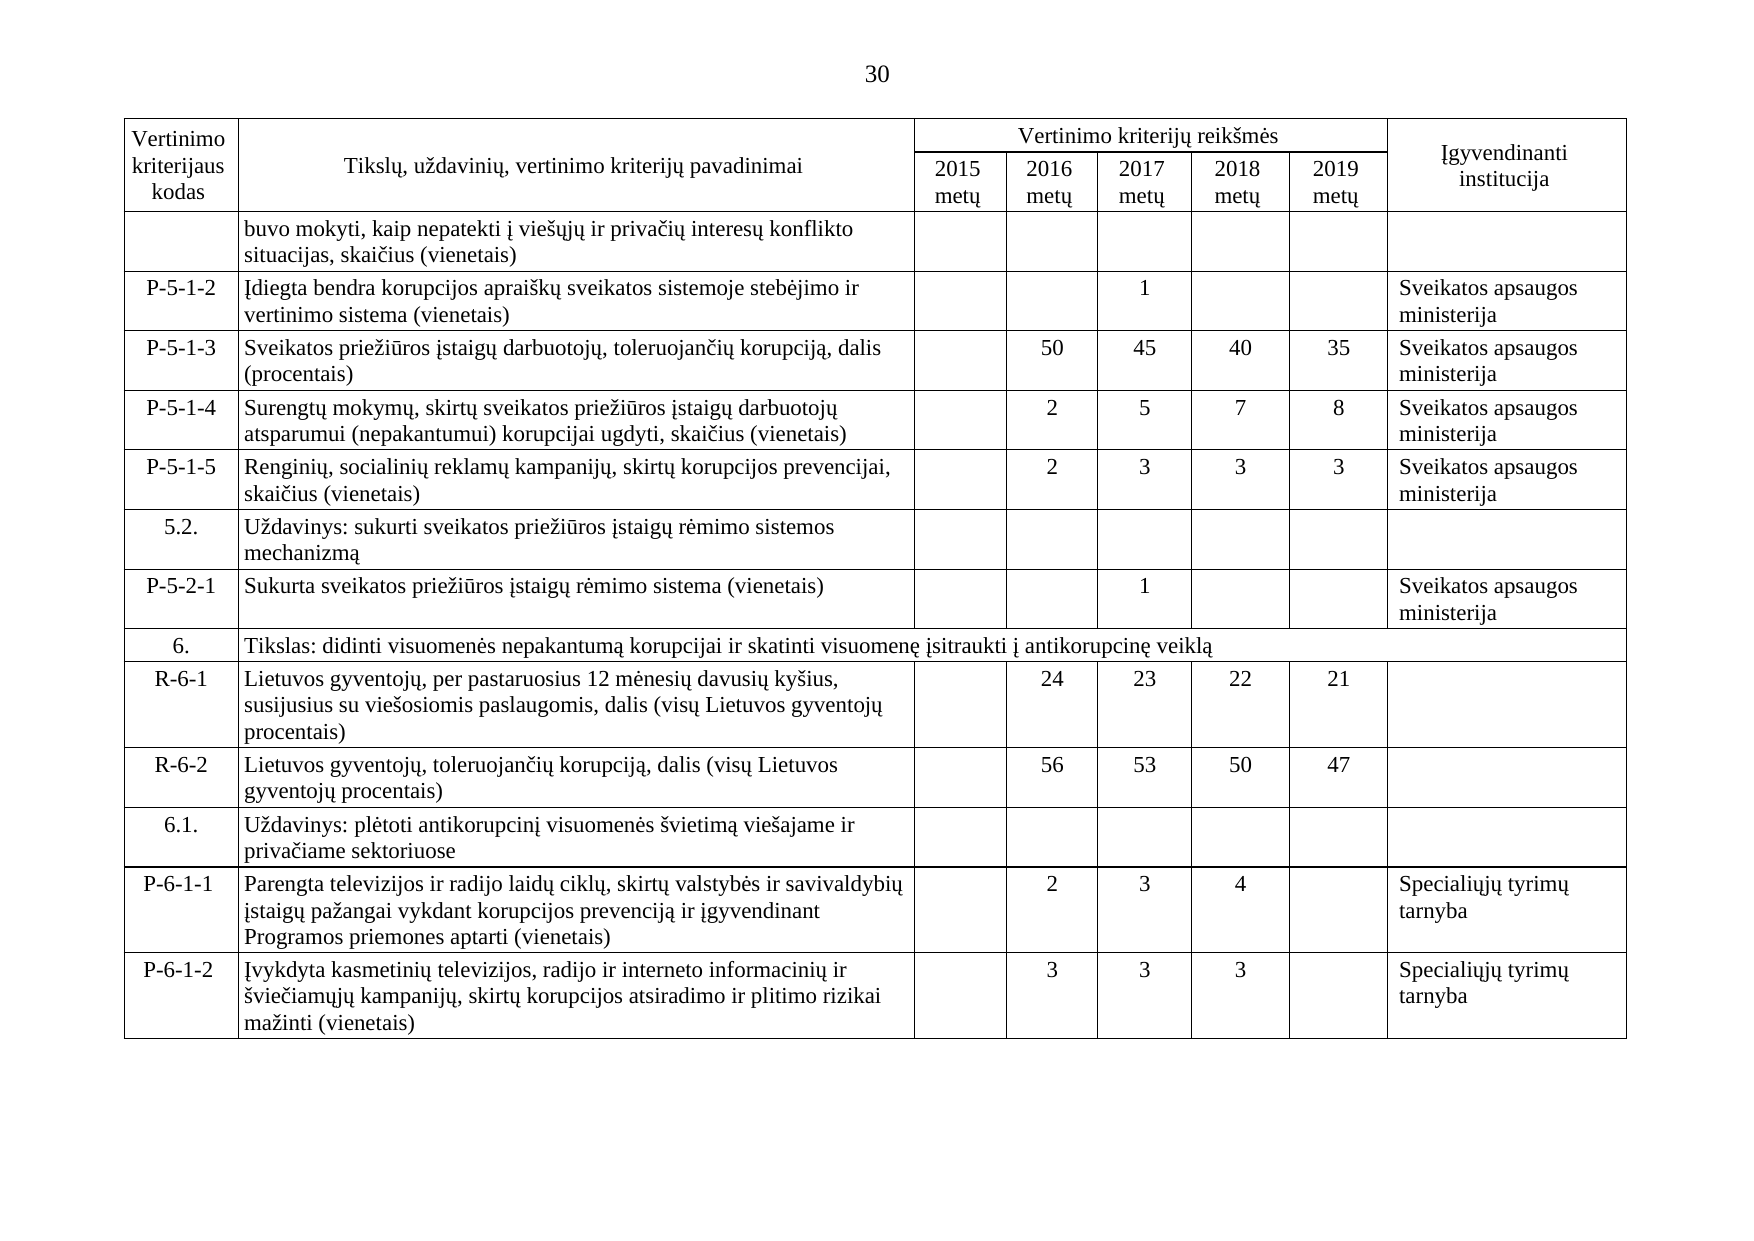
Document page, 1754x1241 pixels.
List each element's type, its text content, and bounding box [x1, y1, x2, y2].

table_cell Sveikatos apsaugos ministerija [1388, 331, 1626, 390]
table_cell [1192, 570, 1289, 628]
table_cell 8 [1290, 391, 1387, 449]
table_header Įgyvendinanti institucija [1388, 119, 1626, 211]
table_cell [915, 808, 1006, 866]
table_cell R-6-1 [125, 662, 238, 747]
table_cell 21 [1290, 662, 1387, 747]
table_cell [1388, 662, 1626, 747]
table_cell 24 [1007, 662, 1097, 747]
table_cell [915, 570, 1006, 628]
table_cell [1098, 212, 1191, 271]
table_cell [915, 953, 1006, 1038]
table_header Tikslų, uždavinių, vertinimo kriterijų pavadinimai [239, 119, 914, 211]
table_cell 40 [1192, 331, 1289, 390]
table_cell [1007, 510, 1097, 568]
table_cell [1098, 808, 1191, 866]
table_cell P-5-1-2 [125, 272, 238, 330]
table_cell [1388, 212, 1626, 271]
table_cell 6. [125, 629, 238, 661]
table_cell [125, 212, 238, 271]
table_cell 56 [1007, 748, 1097, 807]
table_cell [915, 748, 1006, 807]
table_cell 4 [1192, 868, 1289, 952]
table_cell [1290, 953, 1387, 1038]
table_cell Surengtų mokymų, skirtų sveikatos priežiūros įstaigų darbuotojų atsparumui (nepakantumui) korupcijai ugdyti, skaičius (vienetais) [239, 391, 914, 449]
table_cell P-5-1-3 [125, 331, 238, 390]
table_cell 2015 metų [915, 153, 1006, 211]
table_cell [915, 450, 1006, 509]
table_cell [1192, 510, 1289, 568]
table_cell 2019 metų [1290, 153, 1387, 211]
table_cell P-6-1-1 [125, 868, 238, 952]
table_cell [915, 510, 1006, 568]
table_cell P-5-1-4 [125, 391, 238, 449]
table_cell 2 [1007, 450, 1097, 509]
table_cell Specialiųjų tyrimų tarnyba [1388, 868, 1626, 952]
table_cell Renginių, socialinių reklamų kampanijų, skirtų korupcijos prevencijai, skaičius (vienetais) [239, 450, 914, 509]
table_cell [1192, 808, 1289, 866]
table_cell Uždavinys: plėtoti antikorupcinį visuomenės švietimą viešajame ir privačiame sektoriuose [239, 808, 914, 866]
table_cell R-6-2 [125, 748, 238, 807]
table_cell P-5-1-5 [125, 450, 238, 509]
table_cell [1388, 510, 1626, 568]
table_cell P-5-2-1 [125, 570, 238, 628]
table_cell 3 [1290, 450, 1387, 509]
table_cell Specialiųjų tyrimų tarnyba [1388, 953, 1626, 1038]
table_cell 23 [1098, 662, 1191, 747]
table_cell 3 [1007, 953, 1097, 1038]
table_cell [1007, 212, 1097, 271]
table_cell 3 [1098, 953, 1191, 1038]
table_cell Parengta televizijos ir radijo laidų ciklų, skirtų valstybės ir savivaldybių įstaigų pažangai vykdant korupcijos prevenciją ir įgyvendinant Programos priemones aptarti (vienetais) [239, 868, 914, 952]
table_cell 2018 metų [1192, 153, 1289, 211]
table_cell 3 [1192, 450, 1289, 509]
table_cell [915, 272, 1006, 330]
table_cell Sveikatos apsaugos ministerija [1388, 450, 1626, 509]
table_cell 35 [1290, 331, 1387, 390]
table_cell 2 [1007, 391, 1097, 449]
table_cell 3 [1098, 868, 1191, 952]
table_cell 47 [1290, 748, 1387, 807]
table_cell [1290, 868, 1387, 952]
table_cell [1290, 510, 1387, 568]
table_cell 2016 metų [1007, 153, 1097, 211]
table_cell 50 [1007, 331, 1097, 390]
table_cell Sveikatos priežiūros įstaigų darbuotojų, toleruojančių korupciją, dalis (procentais) [239, 331, 914, 390]
table_cell 6.1. [125, 808, 238, 866]
table_cell P-6-1-2 [125, 953, 238, 1038]
table_cell 5.2. [125, 510, 238, 568]
table_cell [1290, 570, 1387, 628]
table_cell 45 [1098, 331, 1191, 390]
table_cell Lietuvos gyventojų, per pastaruosius 12 mėnesių davusių kyšius, susijusius su viešosiomis paslaugomis, dalis (visų Lietuvos gyventojų procentais) [239, 662, 914, 747]
table_cell [1098, 510, 1191, 568]
table_cell 1 [1098, 570, 1191, 628]
table_cell Lietuvos gyventojų, toleruojančių korupciją, dalis (visų Lietuvos gyventojų procentais) [239, 748, 914, 807]
table_cell 22 [1192, 662, 1289, 747]
table_cell Įvykdyta kasmetinių televizijos, radijo ir interneto informacinių ir šviečiamųjų kampanijų, skirtų korupcijos atsiradimo ir plitimo rizikai mažinti (vienetais) [239, 953, 914, 1038]
table_cell Sukurta sveikatos priežiūros įstaigų rėmimo sistema (vienetais) [239, 570, 914, 628]
table_cell Įdiegta bendra korupcijos apraiškų sveikatos sistemoje stebėjimo ir vertinimo sistema (vienetais) [239, 272, 914, 330]
table_cell 7 [1192, 391, 1289, 449]
table_cell 2 [1007, 868, 1097, 952]
table_cell 3 [1098, 450, 1191, 509]
table_cell [1290, 212, 1387, 271]
table_cell [1290, 808, 1387, 866]
table_cell Sveikatos apsaugos ministerija [1388, 570, 1626, 628]
table_cell 3 [1192, 953, 1289, 1038]
table_cell buvo mokyti, kaip nepatekti į viešųjų ir privačių interesų konflikto situacijas, skaičius (vienetais) [239, 212, 914, 271]
table_cell Uždavinys: sukurti sveikatos priežiūros įstaigų rėmimo sistemos mechanizmą [239, 510, 914, 568]
table_cell [1192, 272, 1289, 330]
table_cell [915, 662, 1006, 747]
table_header Vertinimo kriterijų reikšmės [915, 119, 1387, 151]
table_cell [915, 391, 1006, 449]
table_header Vertinimo kriterijaus kodas [125, 119, 238, 211]
table_cell Sveikatos apsaugos ministerija [1388, 272, 1626, 330]
table_cell 2017 metų [1098, 153, 1191, 211]
table_cell 1 [1098, 272, 1191, 330]
table_cell Sveikatos apsaugos ministerija [1388, 391, 1626, 449]
table_cell [915, 868, 1006, 952]
table_cell Tikslas: didinti visuomenės nepakantumą korupcijai ir skatinti visuomenę įsitraukti į antikorupcinę veiklą [239, 629, 1626, 661]
table_cell [1290, 272, 1387, 330]
table_cell [1007, 570, 1097, 628]
table_cell 53 [1098, 748, 1191, 807]
table_cell 5 [1098, 391, 1191, 449]
table_cell [915, 212, 1006, 271]
table_cell 50 [1192, 748, 1289, 807]
table_cell [1388, 808, 1626, 866]
table_cell [1388, 748, 1626, 807]
table_cell [915, 331, 1006, 390]
table_cell [1192, 212, 1289, 271]
table_cell [1007, 272, 1097, 330]
table_cell [1007, 808, 1097, 866]
